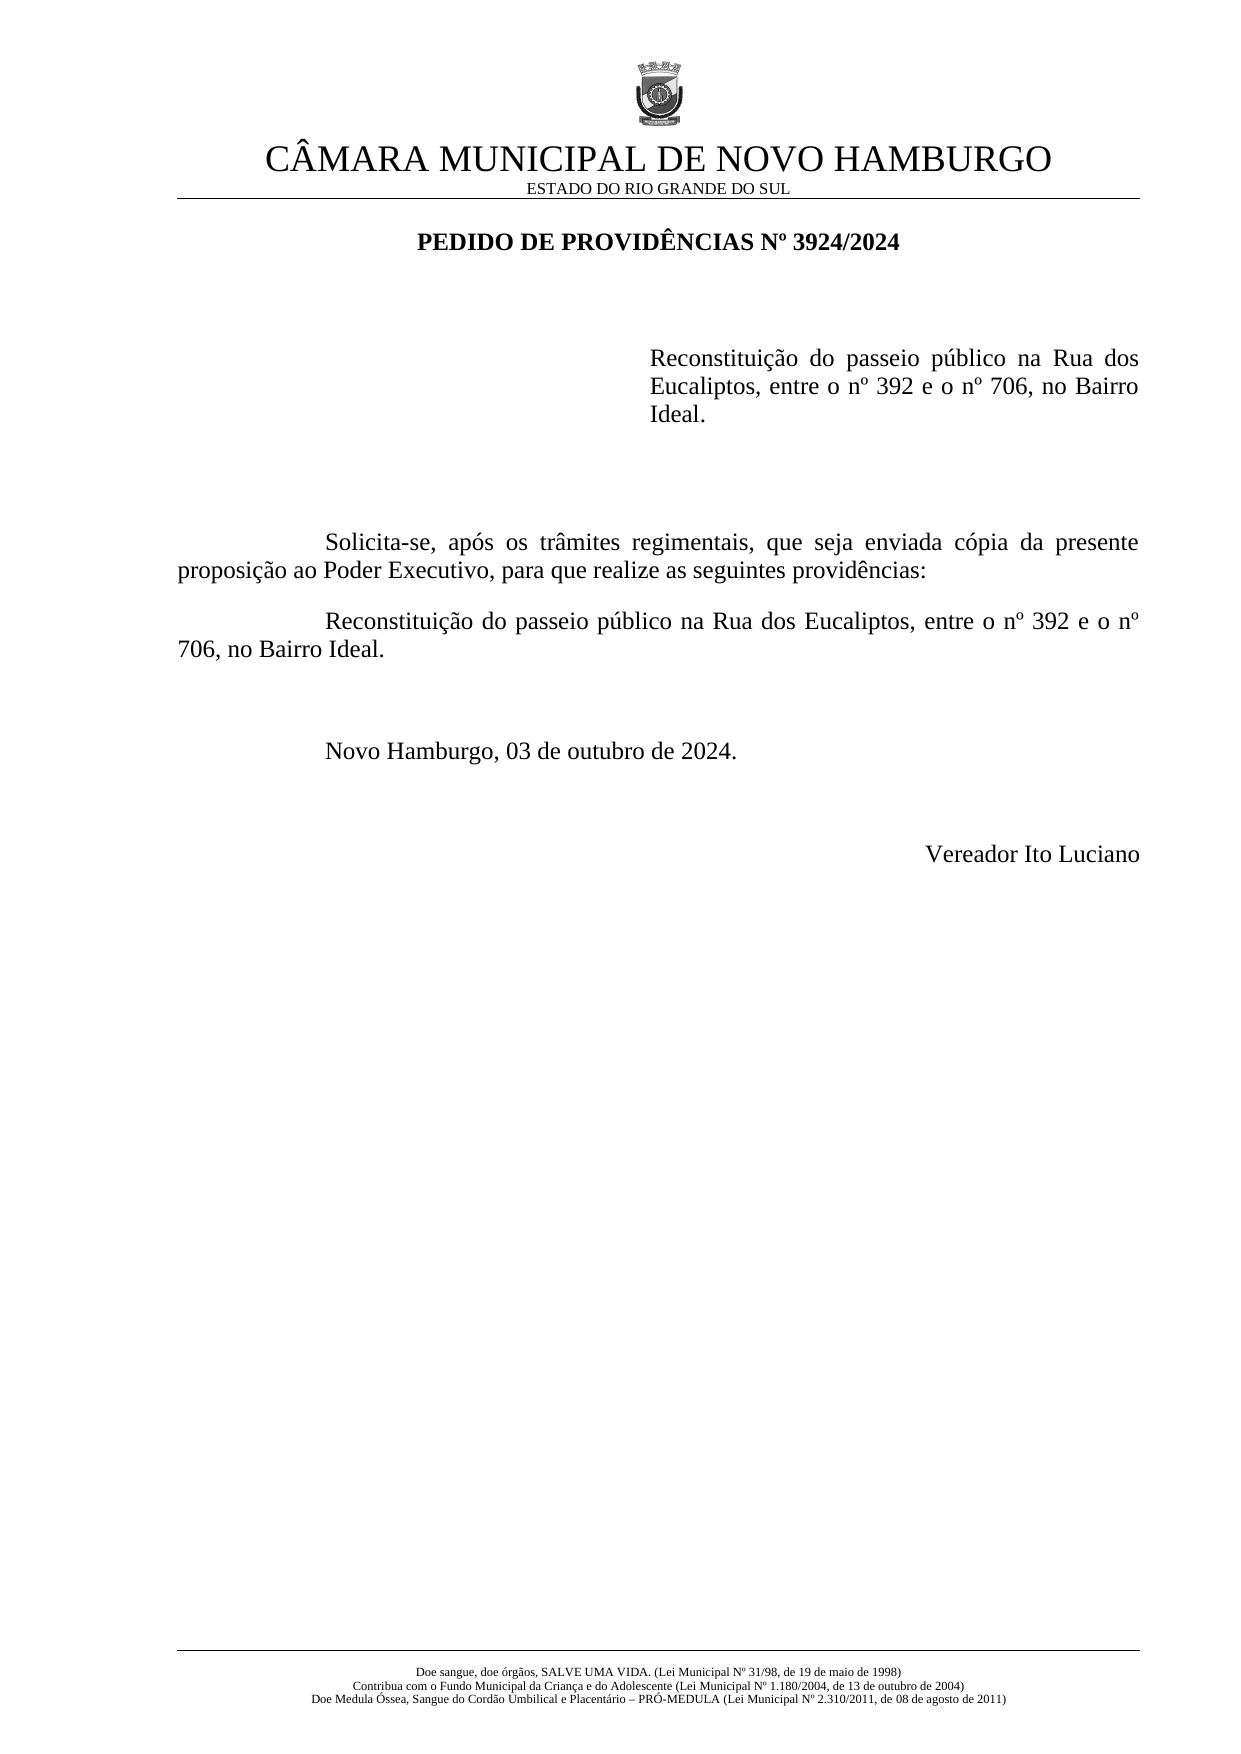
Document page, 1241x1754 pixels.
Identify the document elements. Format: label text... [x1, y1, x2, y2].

text Reconstituição do passeio público na Rua dos Eucaliptos, entre o nº 392 e o nº 706, no Bairro Ideal. [177, 607, 1140, 662]
text Novo Hamburgo, 03 de outubro de 2024. [177, 737, 1140, 765]
text Vereador Ito Luciano [177, 840, 1140, 867]
text Solicita-se, após os trâmites regimentais, que seja enviada cópia da presente proposição ao Poder Executivo, para que realize as seguintes providências: [177, 528, 1140, 583]
text Reconstituição do passeio público na Rua dos Eucaliptos, entre o nº 392 e o nº 706, no Bairro Ideal. [649, 344, 1140, 428]
text PEDIDO DE PROVIDÊNCIAS Nº 3924/2024 [177, 228, 1140, 256]
